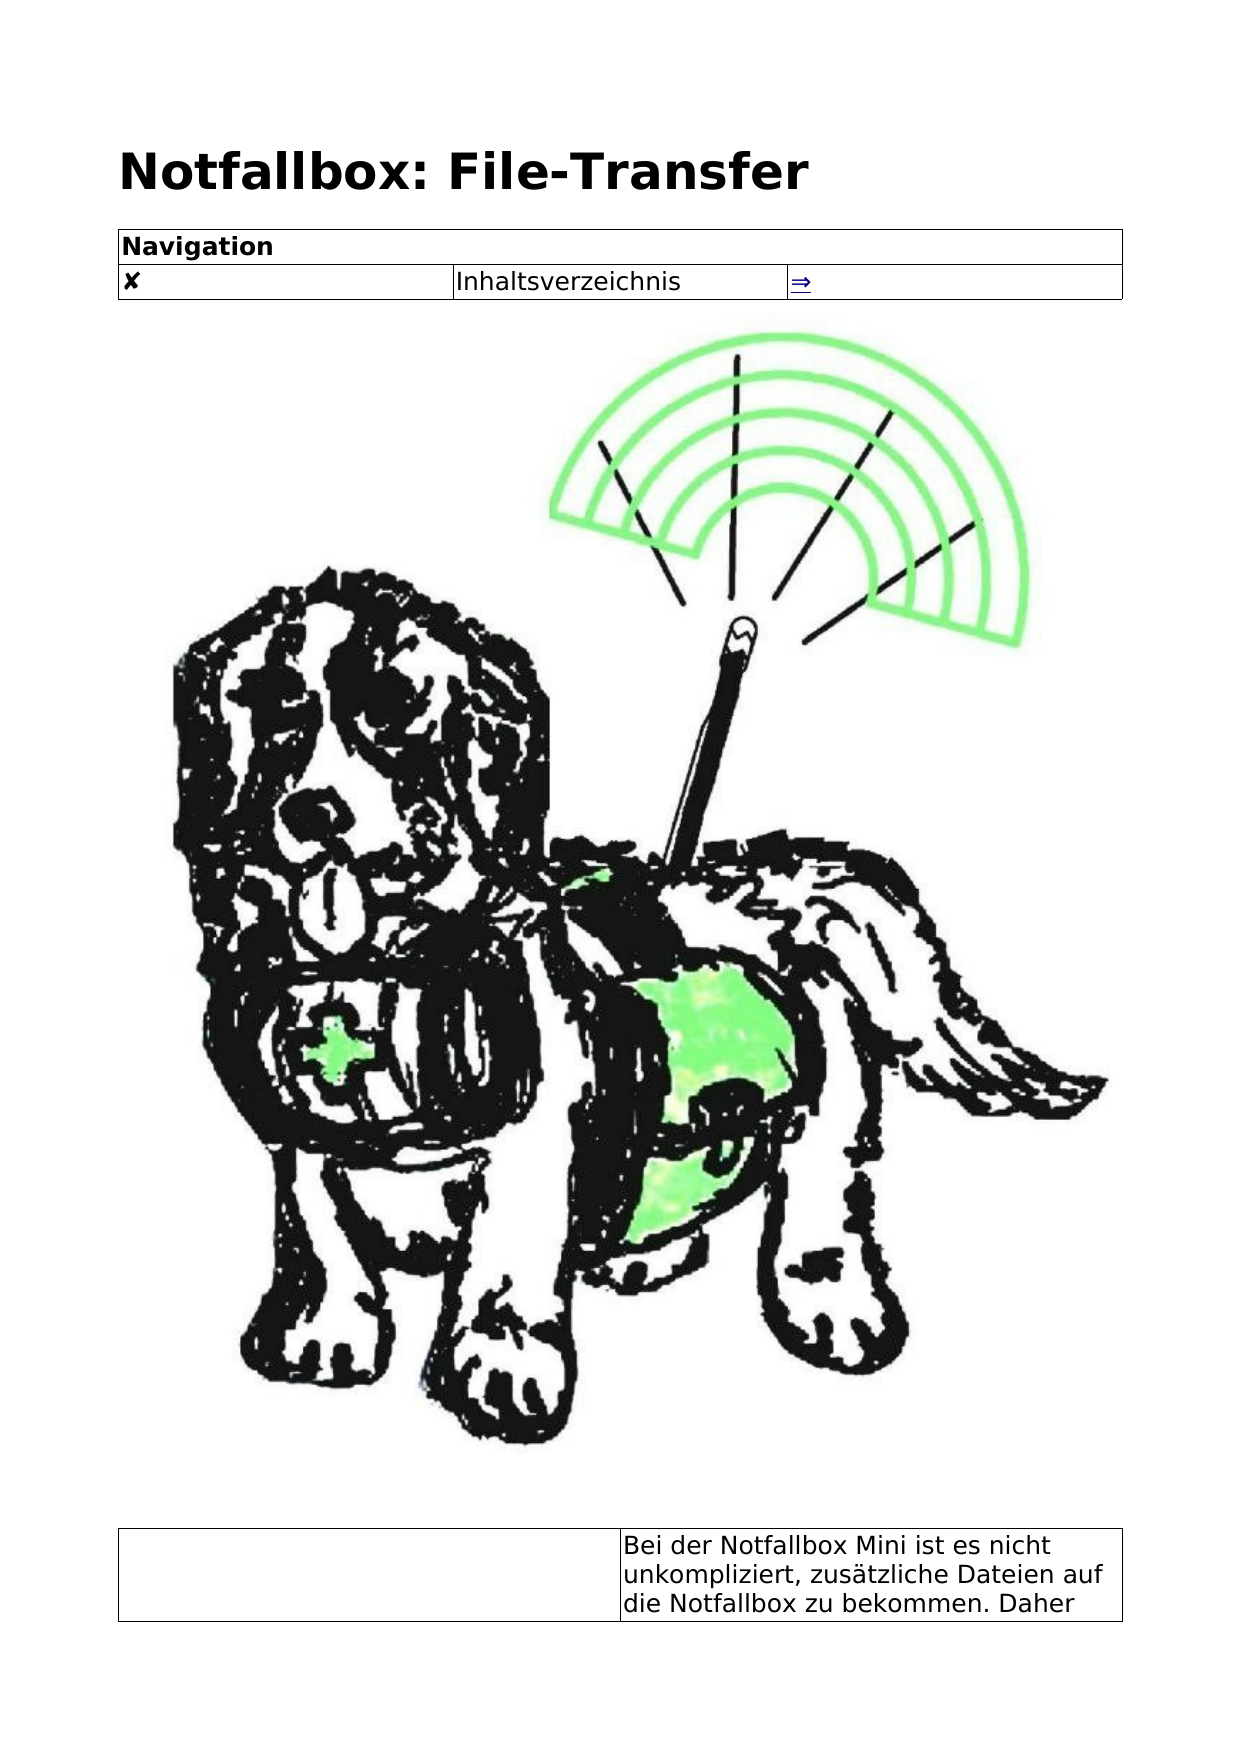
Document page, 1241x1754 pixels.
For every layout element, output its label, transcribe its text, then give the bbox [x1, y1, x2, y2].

subtitle Notfallbox: File-Transfer [118, 143, 1122, 201]
table_cell ✘ [119, 265, 453, 299]
table_header [119, 1529, 620, 1621]
picture [118, 313, 1123, 1472]
table_cell ⇒ [788, 265, 1122, 299]
table_cell Inhaltsverzeichnis [454, 265, 787, 299]
table_header Bei der Notfallbox Mini ist es nicht unkompliziert, zusätzliche Dateien auf die Notfallbox zu bekommen. Daher [621, 1529, 1122, 1621]
table_header Navigation [119, 230, 1122, 264]
